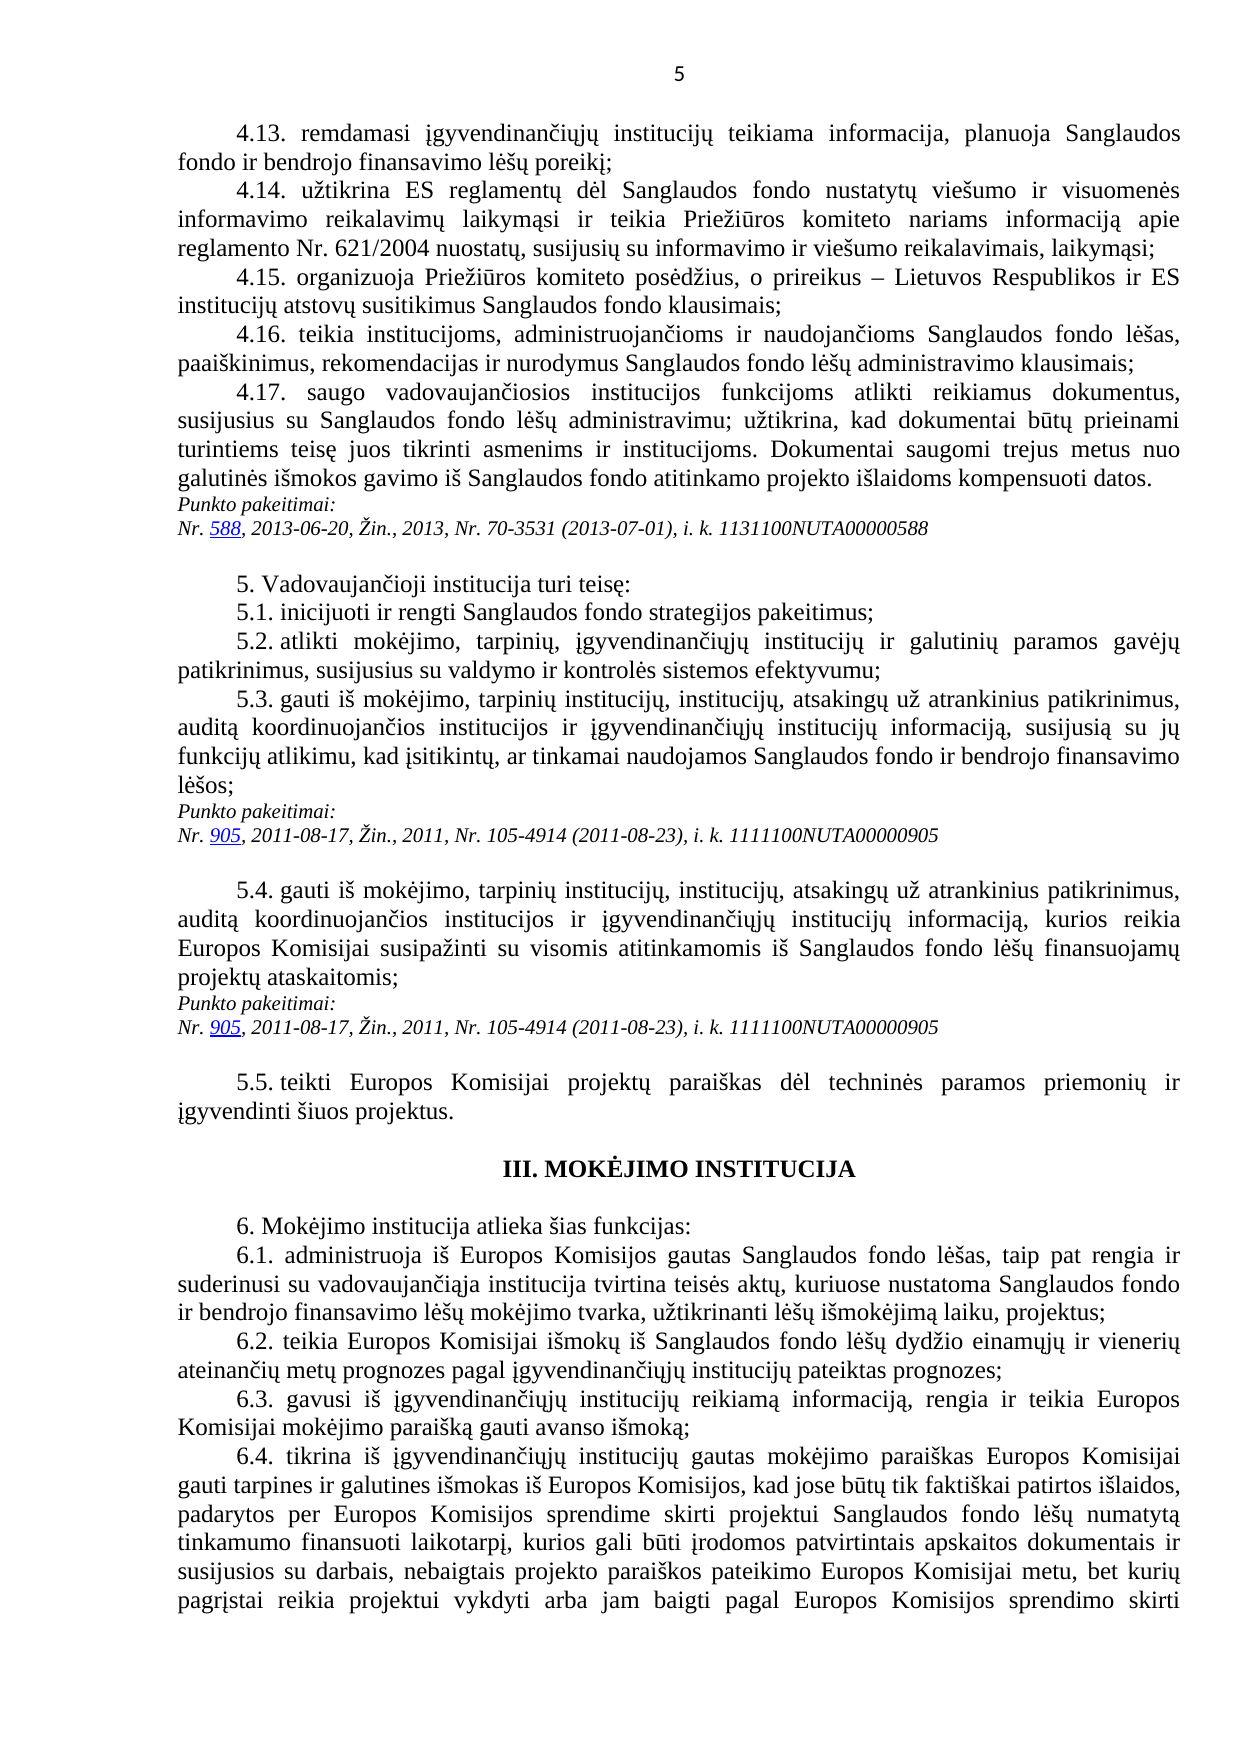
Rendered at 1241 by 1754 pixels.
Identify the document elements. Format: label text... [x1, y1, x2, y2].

text 5. Vadovaujančioji institucija turi teisę: [177, 569, 1181, 597]
text 6.1. administruoja iš Europos Komisijos gautas Sanglaudos fondo lėšas, taip pat rengia ir suderinusi su vadovaujančiąja institucija tvirtina teisės aktų, kuriuose nustatoma Sanglaudos fondo ir bendrojo finansavimo lėšų mokėjimo tvarka, užtikrinanti lėšų išmokėjimą laiku, projektus; [177, 1240, 1181, 1326]
text Punkto pakeitimai: [177, 492, 1181, 516]
text III. MOKĖJIMO INSTITUCIJA [177, 1154, 1181, 1182]
text Nr. 905, 2011-08-17, Žin., 2011, Nr. 105-4914 (2011-08-23), i. k. 1111100NUTA00000905 [177, 1015, 1181, 1039]
text 6.2. teikia Europos Komisijai išmokų iš Sanglaudos fondo lėšų dydžio einamųjų ir vienerių ateinančių metų prognozes pagal įgyvendinančiųjų institucijų pateiktas prognozes; [177, 1326, 1181, 1384]
text 4.14. užtikrina ES reglamentų dėl Sanglaudos fondo nustatytų viešumo ir visuomenės informavimo reikalavimų laikymąsi ir teikia Priežiūros komiteto nariams informaciją apie reglamento Nr. 621/2004 nuostatų, susijusių su informavimo ir viešumo reikalavimais, laikymąsi; [177, 176, 1181, 262]
text 5.3. gauti iš mokėjimo, tarpinių institucijų, institucijų, atsakingų už atrankinius patikrinimus, auditą koordinuojančios institucijos ir įgyvendinančiųjų institucijų informaciją, susijusią su jų funkcijų atlikimu, kad įsitikintų, ar tinkamai naudojamos Sanglaudos fondo ir bendrojo finansavimo lėšos; [177, 684, 1181, 799]
text 6.4. tikrina iš įgyvendinančiųjų institucijų gautas mokėjimo paraiškas Europos Komisijai gauti tarpines ir galutines išmokas iš Europos Komisijos, kad jose būtų tik faktiškai patirtos išlaidos, padarytos per Europos Komisijos sprendime skirti projektui Sanglaudos fondo lėšų numatytą tinkamumo finansuoti laikotarpį, kurios gali būti įrodomos patvirtintais apskaitos dokumentais ir susijusios su darbais, nebaigtais projekto paraiškos pateikimo Europos Komisijai metu, bet kurių pagrįstai reikia projektui vykdyti arba jam baigti pagal Europos Komisijos sprendimo skirti [177, 1441, 1181, 1614]
text 5.4. gauti iš mokėjimo, tarpinių institucijų, institucijų, atsakingų už atrankinius patikrinimus, auditą koordinuojančios institucijos ir įgyvendinančiųjų institucijų informaciją, kurios reikia Europos Komisijai susipažinti su visomis atitinkamomis iš Sanglaudos fondo lėšų finansuojamų projektų ataskaitomis; [177, 876, 1181, 991]
text 6.3. gavusi iš įgyvendinančiųjų institucijų reikiamą informaciją, rengia ir teikia Europos Komisijai mokėjimo paraišką gauti avanso išmoką; [177, 1384, 1181, 1441]
text 5.1. inicijuoti ir rengti Sanglaudos fondo strategijos pakeitimus; [177, 597, 1181, 626]
text 6. Mokėjimo institucija atlieka šias funkcijas: [177, 1211, 1181, 1240]
text Punkto pakeitimai: [177, 799, 1181, 823]
text 5.5. teikti Europos Komisijai projektų paraiškas dėl techninės paramos priemonių ir įgyvendinti šiuos projektus. [177, 1067, 1181, 1125]
text 4.15. organizuoja Priežiūros komiteto posėdžius, o prireikus – Lietuvos Respublikos ir ES institucijų atstovų susitikimus Sanglaudos fondo klausimais; [177, 262, 1181, 319]
text 4.16. teikia institucijoms, administruojančioms ir naudojančioms Sanglaudos fondo lėšas, paaiškinimus, rekomendacijas ir nurodymus Sanglaudos fondo lėšų administravimo klausimais; [177, 319, 1181, 377]
text Nr. 588, 2013-06-20, Žin., 2013, Nr. 70-3531 (2013-07-01), i. k. 1131100NUTA00000588 [177, 516, 1181, 540]
text 4.13. remdamasi įgyvendinančiųjų institucijų teikiama informacija, planuoja Sanglaudos fondo ir bendrojo finansavimo lėšų poreikį; [177, 118, 1181, 176]
text Punkto pakeitimai: [177, 991, 1181, 1015]
text Nr. 905, 2011-08-17, Žin., 2011, Nr. 105-4914 (2011-08-23), i. k. 1111100NUTA00000905 [177, 823, 1181, 847]
text 4.17. saugo vadovaujančiosios institucijos funkcijoms atlikti reikiamus dokumentus, susijusius su Sanglaudos fondo lėšų administravimu; užtikrina, kad dokumentai būtų prieinami turintiems teisę juos tikrinti asmenims ir institucijoms. Dokumentai saugomi trejus metus nuo galutinės išmokos gavimo iš Sanglaudos fondo atitinkamo projekto išlaidoms kompensuoti datos. [177, 377, 1181, 492]
text 5.2. atlikti mokėjimo, tarpinių, įgyvendinančiųjų institucijų ir galutinių paramos gavėjų patikrinimus, susijusius su valdymo ir kontrolės sistemos efektyvumu; [177, 626, 1181, 684]
